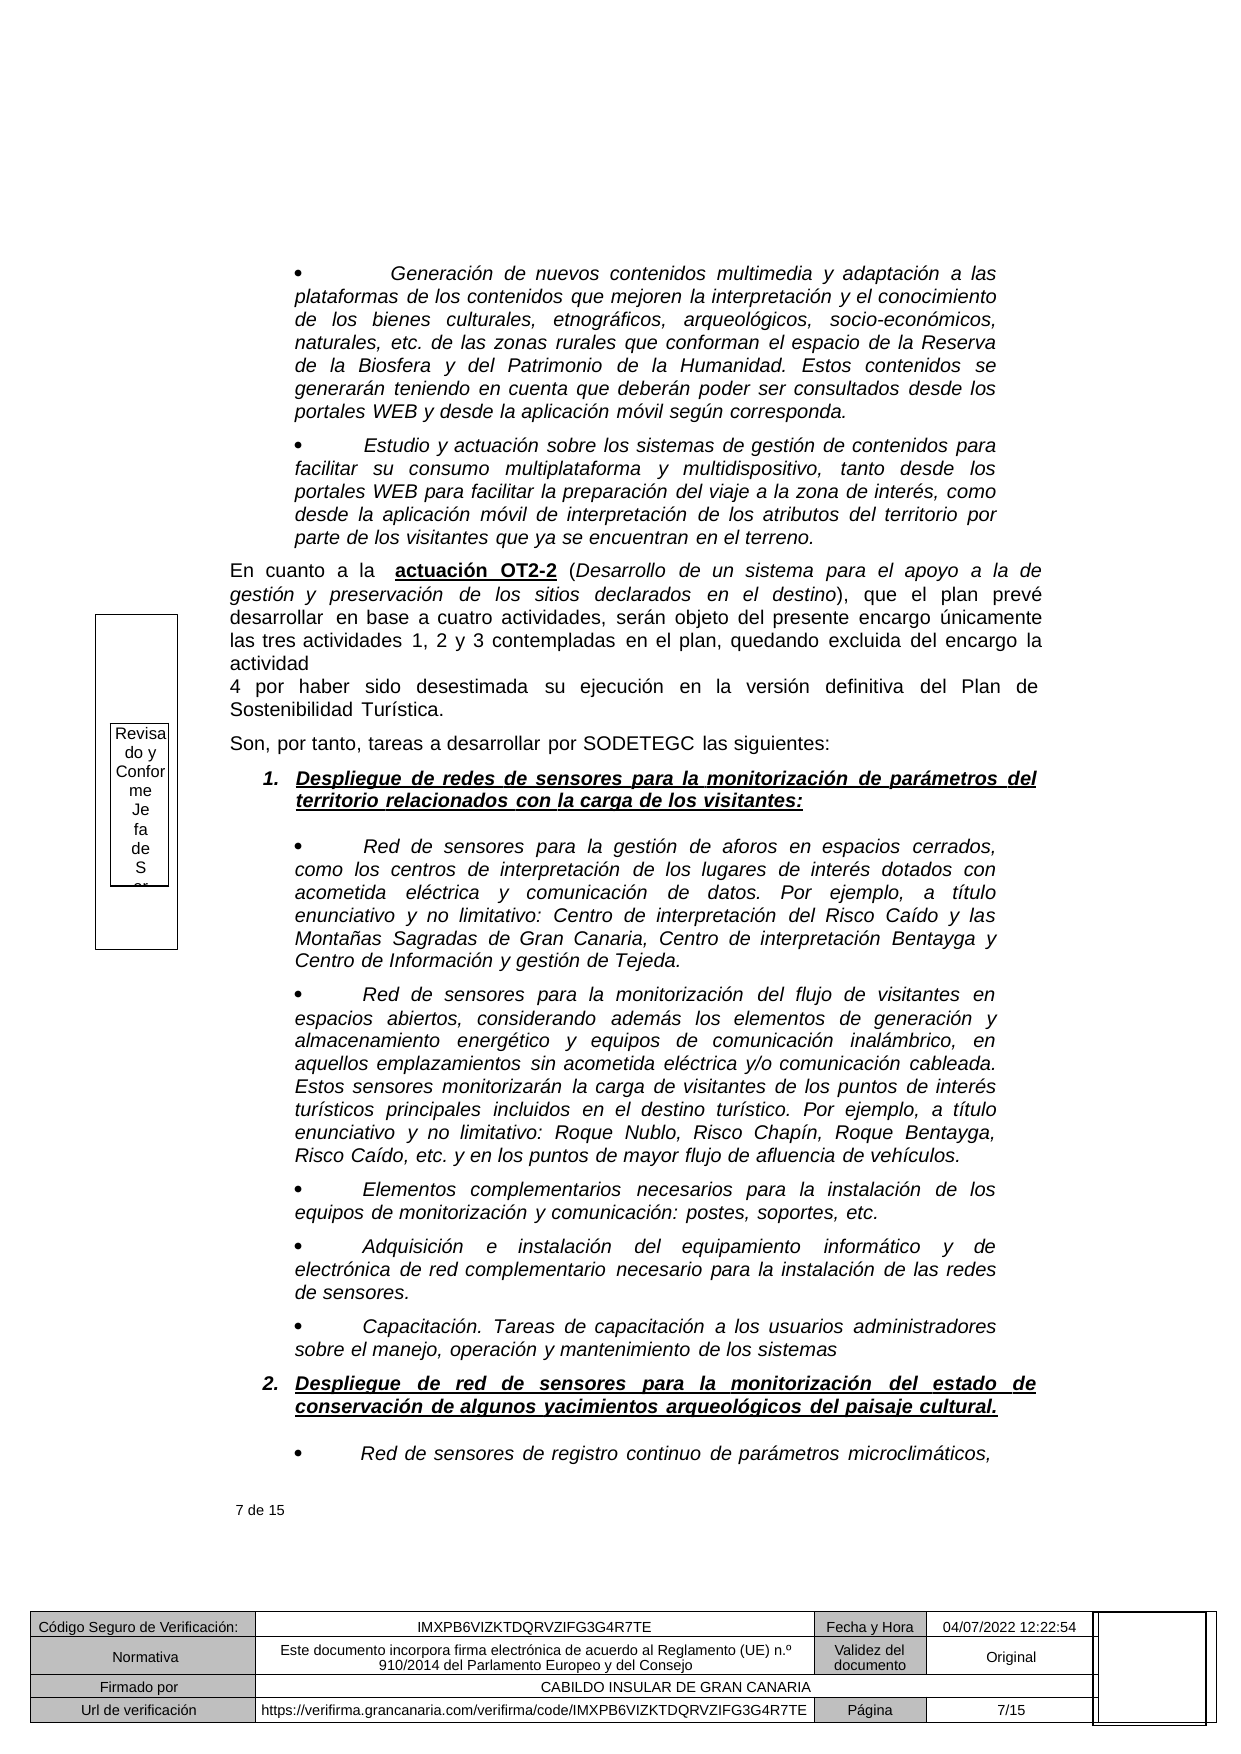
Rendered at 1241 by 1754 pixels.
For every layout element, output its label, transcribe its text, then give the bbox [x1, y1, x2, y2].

text  Red de sensores de registro continuo de parámetros microclimáticos, [294, 1440, 1221, 1464]
table_header Fecha y Hora [815, 1612, 926, 1636]
text  Estudio y actuación sobre los sistemas de gestión de contenidos para facilitar su consumo multiplataforma y multidispositivo, tanto desde los portales WEB para facilitar la preparación del viaje a la zona de interés, como desde la aplicación móvil de interpretación de los atributos del territorio por parte de los visitantes que ya se encuentran en el terreno. [294, 434, 998, 548]
text  Elementos complementarios necesarios para la instalación de los equipos de monitorización y comunicación: postes, soportes, etc. [294, 1178, 998, 1224]
table_cell Este documento incorpora firma electrónica de acuerdo al Reglamento (UE) n.º 910/2014 del Parlamento Europeo y del Consejo [256, 1637, 814, 1674]
text Sostenibilidad Turística. [229, 698, 450, 721]
text  Red de sensores para la monitorización del flujo de visitantes en espacios abiertos, considerando además los elementos de generación y almacenamiento energético y equipos de comunicación inalámbrico, en aquellos emplazamientos sin acometida eléctrica y/o comunicación cableada. Estos sensores monitorizarán la carga de visitantes de los puntos de interés turísticos principales incluidos en el destino turístico. Por ejemplo, a título enunciativo y no limitativo: Roque Nublo, Risco Chapín, Roque Bentayga, Risco Caído, etc. y en los puntos de mayor flujo de afluencia de vehículos. [294, 983, 998, 1167]
text 7 de 15 [235, 1501, 1221, 1518]
text En cuanto a la actuación OT2-2 (Desarrollo de un sistema para el apoyo a la de gestión y preservación de los sitios declarados en el destino), que el plan prevé desarrollar en base a cuatro actividades, serán objeto del presente encargo únicamente las tres actividades 1, 2 y 3 contempladas en el plan, quedando excluida del encargo la actividad [229, 559, 1042, 674]
table_header [1099, 1613, 1205, 1722]
table_header Código Seguro de Verificación: [31, 1612, 255, 1636]
text  Red de sensores para la gestión de aforos en espacios cerrados, como los centros de interpretación de los lugares de interés dotados con acometida eléctrica y comunicación de datos. Por ejemplo, a título enunciativo y no limitativo: Centro de interpretación del Risco Caído y las Montañas Sagradas de Gran Canaria, Centro de interpretación Bentayga y Centro de Información y gestión de Tejeda. [294, 834, 998, 972]
table_cell https://verifirma.grancanaria.com/verifirma/code/IMXPB6VIZKTDQRVZIFG3G4R7TE [256, 1698, 814, 1722]
table_cell Url de verificación [31, 1698, 255, 1722]
table_cell [1094, 1698, 1098, 1722]
text Jefa de Servicio [131, 800, 150, 885]
table_cell CABILDO INSULAR DE GRAN CANARIA [256, 1675, 1092, 1697]
table_cell Normativa [31, 1637, 255, 1674]
table_header 04/07/2022 12:22:54 [927, 1612, 1092, 1636]
table_cell Firmado por [31, 1675, 255, 1697]
text  Adquisición e instalación del equipamiento informático y de electrónica de red complementario necesario para la instalación de las redes de sensores. [294, 1235, 998, 1304]
table_cell Página [815, 1698, 926, 1722]
table_cell Original [927, 1637, 1092, 1674]
text  Capacitación. Tareas de capacitación a los usuarios administradores sobre el manejo, operación y mantenimiento de los sistemas [294, 1315, 998, 1361]
text  Generación de nuevos contenidos multimedia y adaptación a las plataformas de los contenidos que mejoren la interpretación y el conocimiento de los bienes culturales, etnográficos, arqueológicos, socio-económicos, naturales, etc. de las zonas rurales que conforman el espacio de la Reserva de la Biosfera y del Patrimonio de la Humanidad. Estos contenidos se generarán teniendo en cuenta que deberán poder ser consultados desde los portales WEB y desde la aplicación móvil según corresponda. [294, 262, 998, 422]
text Revisado y Conforme [111, 724, 168, 800]
table_cell 7/15 [927, 1698, 1092, 1722]
text Son, por tanto, tareas a desarrollar por SODETEGC las siguientes: [229, 732, 834, 755]
table_header [1207, 1612, 1216, 1722]
text 4 por haber sido desestimada su ejecución en la versión definitiva del Plan de [229, 675, 1042, 698]
table_cell Validez del documento [815, 1637, 926, 1674]
table_header IMXPB6VIZKTDQRVZIFG3G4R7TE [256, 1612, 814, 1636]
text 2. Despliegue de red de sensores para la monitorización del estado de conservación de algunos yacimientos arqueológicos del paisaje cultural. [262, 1372, 1042, 1418]
text 1. Despliegue de redes de sensores para la monitorización de parámetros del territorio relacionados con la carga de los visitantes: [263, 766, 1042, 812]
